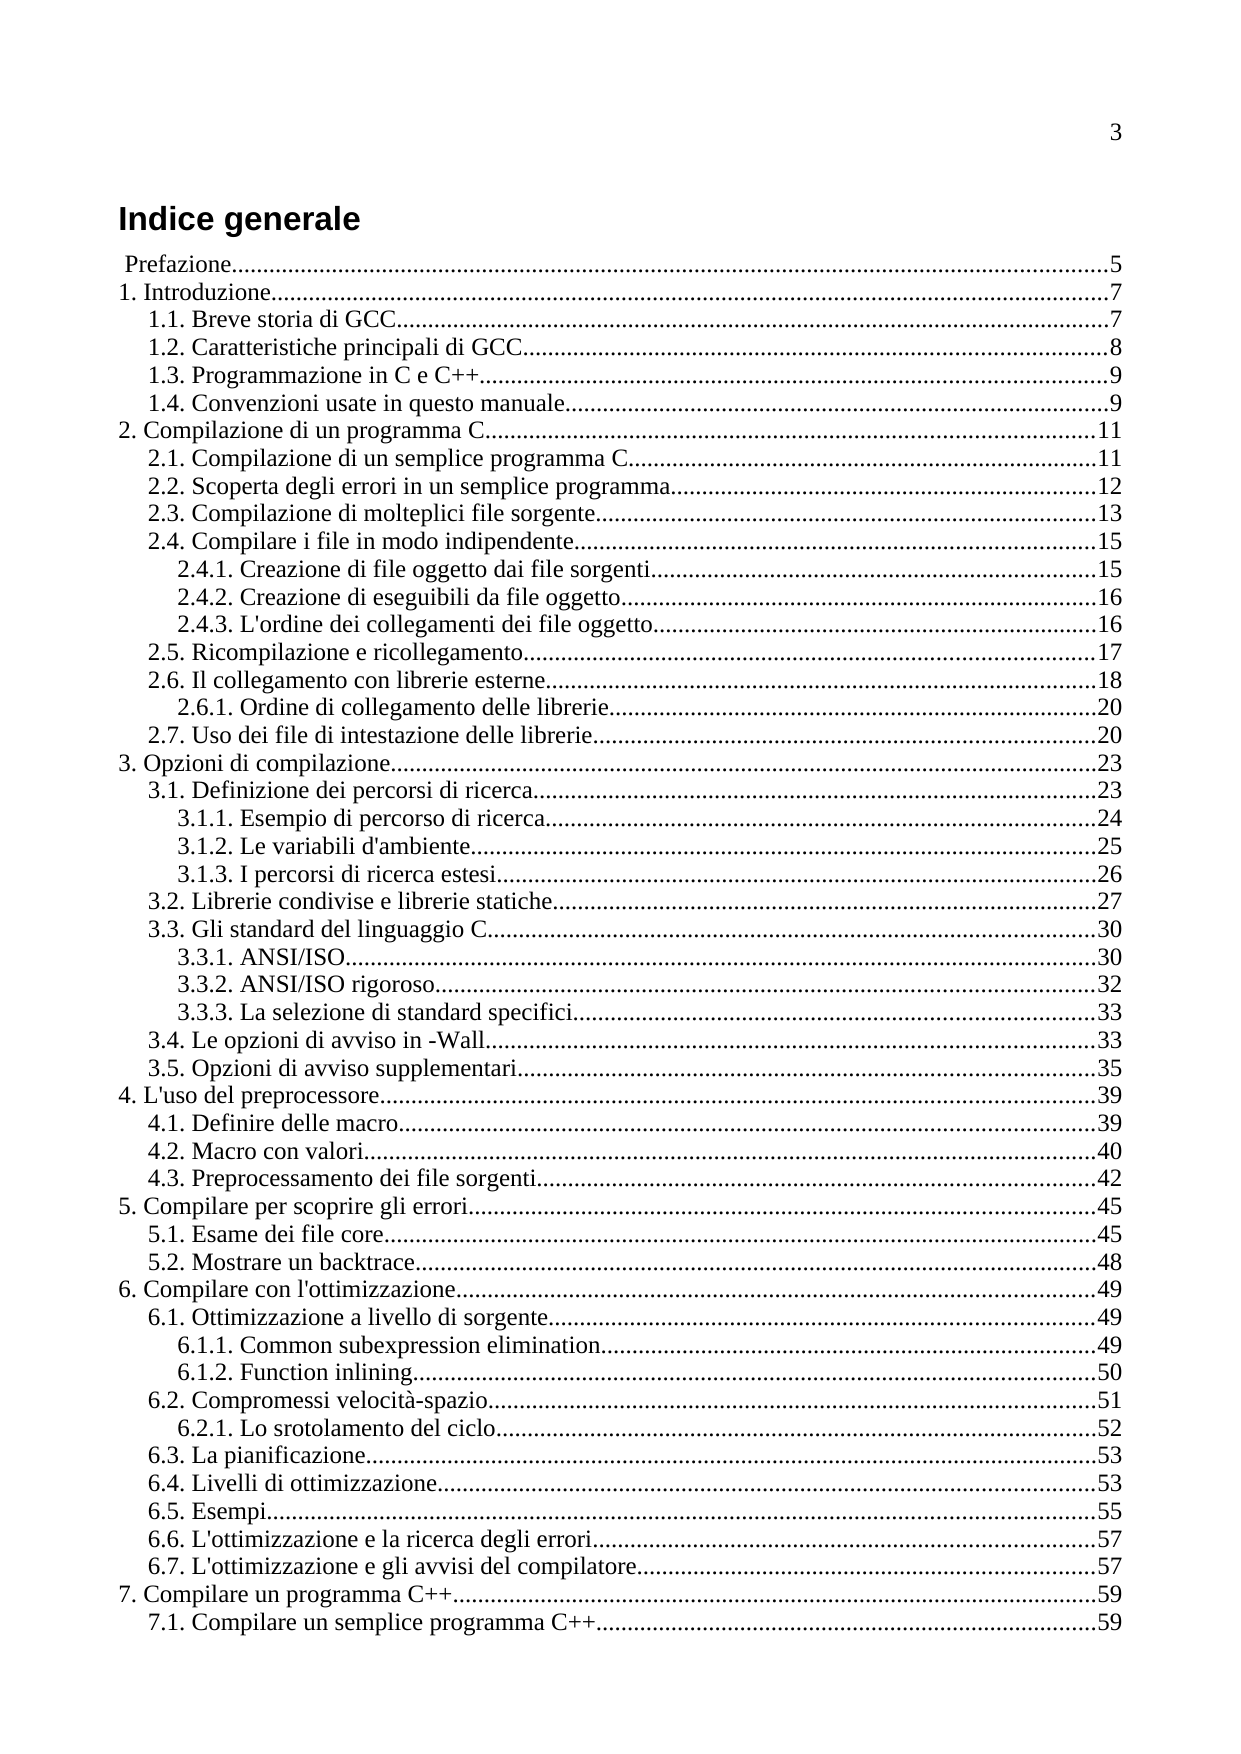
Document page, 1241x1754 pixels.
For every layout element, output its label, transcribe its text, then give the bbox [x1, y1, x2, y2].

text 2.3. Compilazione di molteplici file sorgente 13 [148, 499, 1122, 527]
text 3.1. Definizione dei percorsi di ricerca 23 [148, 777, 1122, 804]
text 2.6. Il collegamento con librerie esterne 18 [148, 666, 1122, 693]
text 7. Compilare un programma C++ 59 [118, 1580, 1122, 1608]
text 6.1.1. Common subexpression elimination 49 [177, 1331, 1122, 1358]
text 2.4.2. Creazione di eseguibili da file oggetto 16 [177, 583, 1122, 610]
text 6.1. Ottimizzazione a livello di sorgente 49 [148, 1303, 1122, 1331]
text 2. Compilazione di un programma C 11 [118, 416, 1122, 444]
text 4.2. Macro con valori 40 [148, 1137, 1122, 1164]
text 2.1. Compilazione di un semplice programma C 11 [148, 444, 1122, 472]
text 6.6. L'ottimizzazione e la ricerca degli errori 57 [148, 1525, 1122, 1552]
text 3.5. Opzioni di avviso supplementari 35 [148, 1054, 1122, 1081]
text 6.2.1. Lo srotolamento del ciclo 52 [177, 1414, 1122, 1442]
text 1.4. Convenzioni usate in questo manuale 9 [148, 389, 1122, 416]
text Prefazione 5 [118, 250, 1122, 278]
text 6.1.2. Function inlining 50 [177, 1358, 1122, 1386]
text 3.1.3. I percorsi di ricerca estesi 26 [177, 860, 1122, 887]
text 6.5. Esempi 55 [148, 1497, 1122, 1525]
text 3.1.2. Le variabili d'ambiente 25 [177, 832, 1122, 860]
text 3.4. Le opzioni di avviso in -Wall 33 [148, 1026, 1122, 1054]
text 2.7. Uso dei file di intestazione delle librerie 20 [148, 721, 1122, 749]
text 2.4. Compilare i file in modo indipendente 15 [148, 527, 1122, 555]
text 3.3.3. La selezione di standard specifici 33 [177, 998, 1122, 1026]
text 6.7. L'ottimizzazione e gli avvisi del compilatore 57 [148, 1552, 1122, 1580]
text 5.2. Mostrare un backtrace 48 [148, 1248, 1122, 1275]
subtitle Indice generale [118, 200, 1122, 238]
text 3. Opzioni di compilazione 23 [118, 749, 1122, 777]
text 6.2. Compromessi velocità-spazio 51 [148, 1386, 1122, 1414]
text 1.1. Breve storia di GCC 7 [148, 306, 1122, 333]
text 7.1. Compilare un semplice programma C++ 59 [148, 1608, 1122, 1636]
text 5.1. Esame dei file core 45 [148, 1220, 1122, 1248]
text 4. L'uso del preprocessore 39 [118, 1081, 1122, 1109]
text 3.3.2. ANSI/ISO rigoroso 32 [177, 971, 1122, 998]
text 1. Introduzione 7 [118, 278, 1122, 306]
text 2.4.3. L'ordine dei collegamenti dei file oggetto 16 [177, 610, 1122, 638]
text 2.5. Ricompilazione e ricollegamento 17 [148, 638, 1122, 666]
text 3.3. Gli standard del linguaggio C 30 [148, 915, 1122, 943]
text 3.3.1. ANSI/ISO 30 [177, 943, 1122, 971]
text 3.2. Librerie condivise e librerie statiche 27 [148, 887, 1122, 915]
text 4.3. Preprocessamento dei file sorgenti 42 [148, 1164, 1122, 1192]
text 1.2. Caratteristiche principali di GCC 8 [148, 333, 1122, 361]
text 6.3. La pianificazione 53 [148, 1442, 1122, 1469]
text 2.2. Scoperta degli errori in un semplice programma 12 [148, 472, 1122, 499]
text 3.1.1. Esempio di percorso di ricerca 24 [177, 804, 1122, 832]
text 6.4. Livelli di ottimizzazione 53 [148, 1469, 1122, 1497]
text 6. Compilare con l'ottimizzazione 49 [118, 1275, 1122, 1303]
text 2.4.1. Creazione di file oggetto dai file sorgenti 15 [177, 555, 1122, 583]
text 5. Compilare per scoprire gli errori 45 [118, 1192, 1122, 1220]
text 1.3. Programmazione in C e C++ 9 [148, 361, 1122, 389]
text 4.1. Definire delle macro 39 [148, 1109, 1122, 1137]
text 2.6.1. Ordine di collegamento delle librerie 20 [177, 693, 1122, 721]
